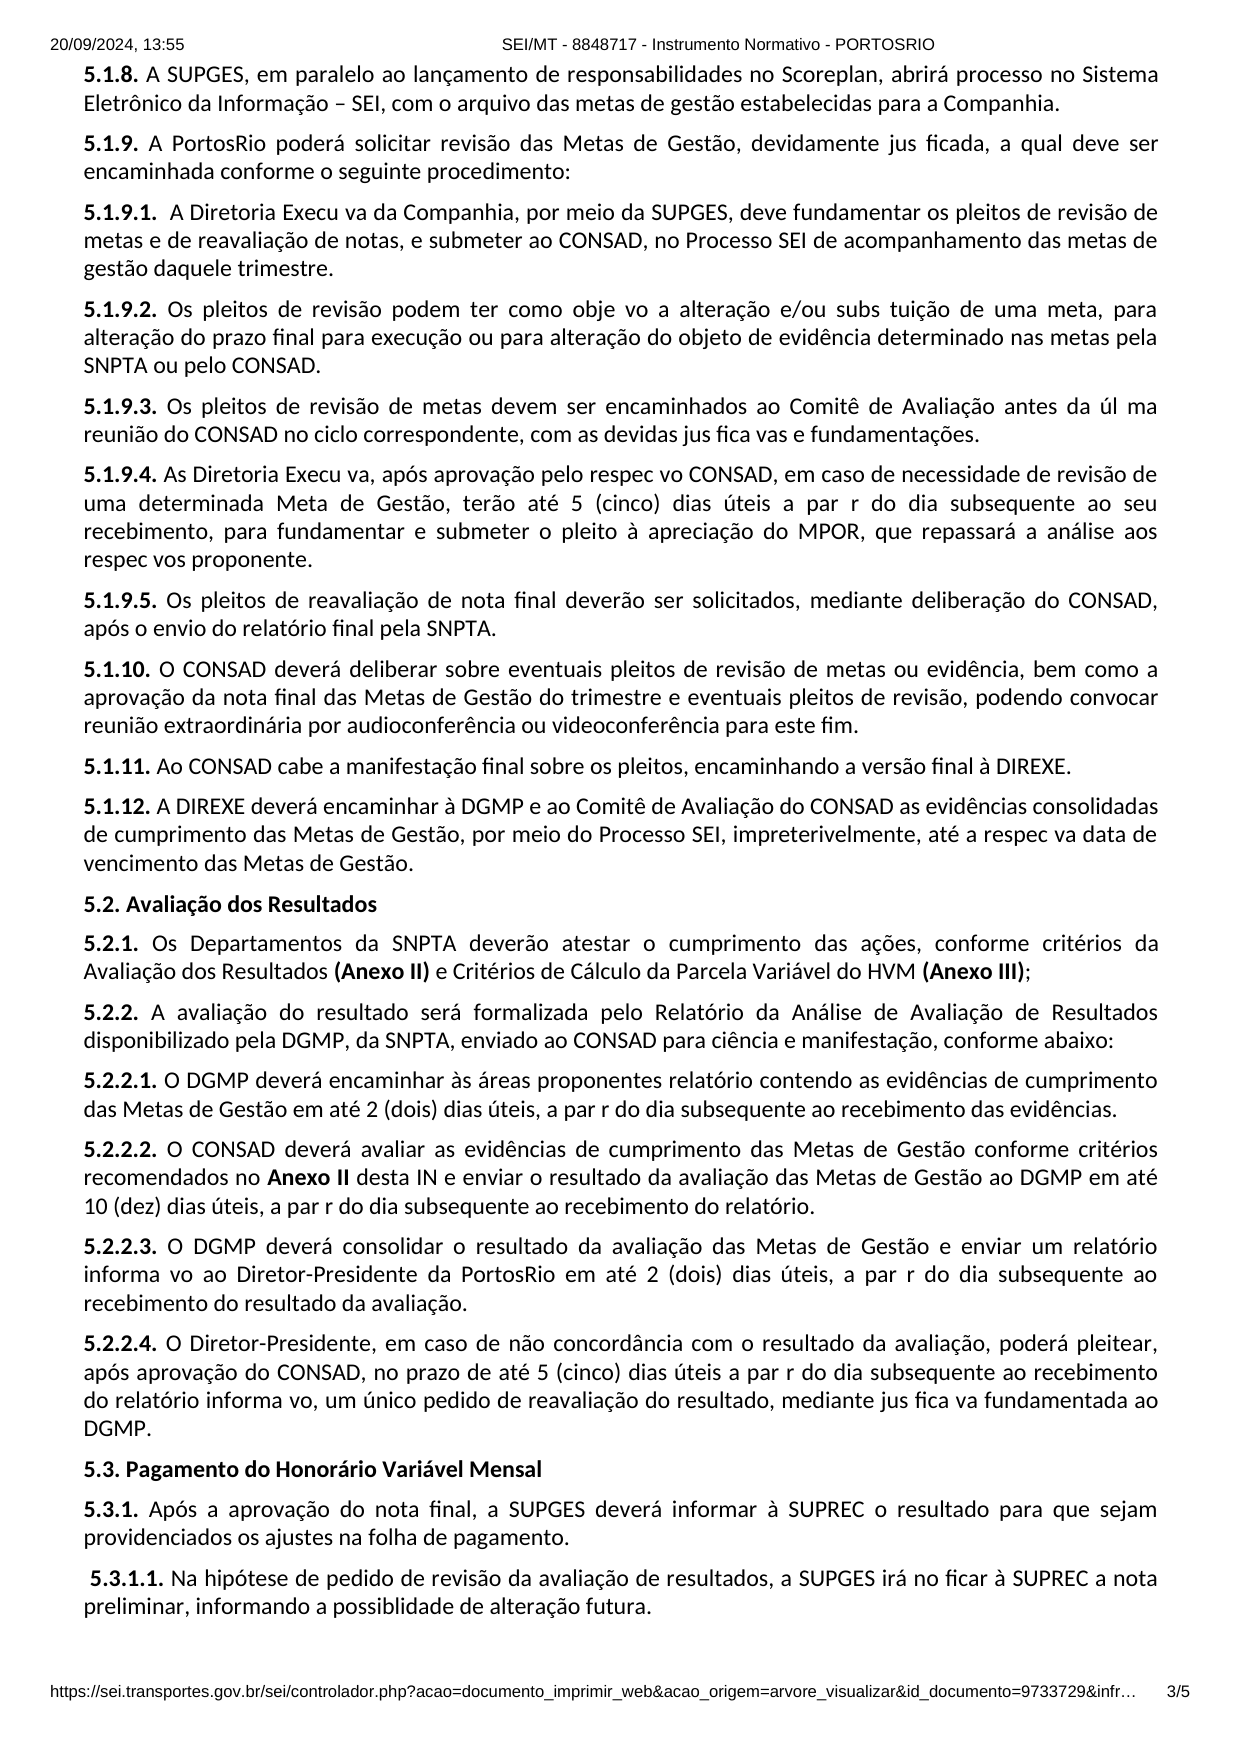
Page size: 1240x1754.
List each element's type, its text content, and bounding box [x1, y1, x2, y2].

text 5.2.1. Os Departamentos da SNPTA deverão atestar o cumprimento das ações, conforme critérios da Avaliação dos Resultados (Anexo II) e Critérios de Cálculo da Parcela Variável do HVM (Anexo III); [83, 929, 1160, 986]
text 5.2.2. A avaliação do resultado será formalizada pelo Relatório da Análise de Avaliação de Resultados disponibilizado pela DGMP, da SNPTA, enviado ao CONSAD para ciência e manifestação, conforme abaixo: [83, 998, 1160, 1054]
text 5.1.9.3. Os pleitos de revisão de metas devem ser encaminhados ao Comitê de Avaliação antes da úl ma reunião do CONSAD no ciclo correspondente, com as devidas jus fica vas e fundamentações. [83, 392, 1160, 448]
text 5.1.12. A DIREXE deverá encaminhar à DGMP e ao Comitê de Avaliação do CONSAD as evidências consolidadas de cumprimento das Metas de Gestão, por meio do Processo SEI, impreterivelmente, até a respec va data de vencimento das Metas de Gestão. [83, 792, 1160, 877]
text 5.1.9.4. As Diretoria Execu va, após aprovação pelo respec vo CONSAD, em caso de necessidade de revisão de uma determinada Meta de Gestão, terão até 5 (cinco) dias úteis a par r do dia subsequente ao seu recebimento, para fundamentar e submeter o pleito à apreciação do MPOR, que repassará a análise aos respec vos proponente. [83, 460, 1160, 574]
text 5.1.9.1. A Diretoria Execu va da Companhia, por meio da SUPGES, deve fundamentar os pleitos de revisão de metas e de reavaliação de notas, e submeter ao CONSAD, no Processo SEI de acompanhamento das metas de gestão daquele trimestre. [83, 197, 1160, 283]
text 5.1.9.2. Os pleitos de revisão podem ter como obje vo a alteração e/ou subs tuição de uma meta, para alteração do prazo final para execução ou para alteração do objeto de evidência determinado nas metas pela SNPTA ou pelo CONSAD. [83, 294, 1160, 380]
text 5.1.10. O CONSAD deverá deliberar sobre eventuais pleitos de revisão de metas ou evidência, bem como a aprovação da nota final das Metas de Gestão do trimestre e eventuais pleitos de revisão, podendo convocar reunião extraordinária por audioconferência ou videoconferência para este fim. [83, 654, 1160, 739]
text 5.2. Avaliação dos Resultados [83, 889, 1167, 918]
text 5.2.2.1. O DGMP deverá encaminhar às áreas proponentes relatório contendo as evidências de cumprimento das Metas de Gestão em até 2 (dois) dias úteis, a par r do dia subsequente ao recebimento das evidências. [83, 1066, 1160, 1123]
text 5.3.1. Após a aprovação do nota final, a SUPGES deverá informar à SUPREC o resultado para que sejam providenciados os ajustes na folha de pagamento. [83, 1495, 1160, 1552]
text 5.3.1.1. Na hipótese de pedido de revisão da avaliação de resultados, a SUPGES irá no ficar à SUPREC a nota preliminar, informando a possiblidade de alteração futura. [83, 1563, 1160, 1620]
text 5.2.2.4. O Diretor-Presidente, em caso de não concordância com o resultado da avaliação, poderá pleitear, após aprovação do CONSAD, no prazo de até 5 (cinco) dias úteis a par r do dia subsequente ao recebimento do relatório informa vo, um único pedido de reavaliação do resultado, mediante jus fica va fundamentada ao DGMP. [83, 1329, 1160, 1443]
text 5.1.11. Ao CONSAD cabe a manifestação final sobre os pleitos, encaminhando a versão final à DIREXE. [83, 751, 1160, 780]
text 5.3. Pagamento do Honorário Variável Mensal [83, 1454, 1167, 1484]
text 5.2.2.3. O DGMP deverá consolidar o resultado da avaliação das Metas de Gestão e enviar um relatório informa vo ao Diretor-Presidente da PortosRio em até 2 (dois) dias úteis, a par r do dia subsequente ao recebimento do resultado da avaliação. [83, 1232, 1160, 1317]
text 5.2.2.2. O CONSAD deverá avaliar as evidências de cumprimento das Metas de Gestão conforme critérios recomendados no Anexo II desta IN e enviar o resultado da avaliação das Metas de Gestão ao DGMP em até 10 (dez) dias úteis, a par r do dia subsequente ao recebimento do relatório. [83, 1135, 1160, 1220]
text 5.1.8. A SUPGES, em paralelo ao lançamento de responsabilidades no Scoreplan, abrirá processo no Sistema Eletrônico da Informação – SEI, com o arquivo das metas de gestão estabelecidas para a Companhia. [83, 60, 1160, 117]
text 5.1.9.5. Os pleitos de reavaliação de nota final deverão ser solicitados, mediante deliberação do CONSAD, após o envio do relatório final pela SNPTA. [83, 586, 1160, 642]
text 5.1.9. A PortosRio poderá solicitar revisão das Metas de Gestão, devidamente jus ficada, a qual deve ser encaminhada conforme o seguinte procedimento: [83, 129, 1160, 186]
